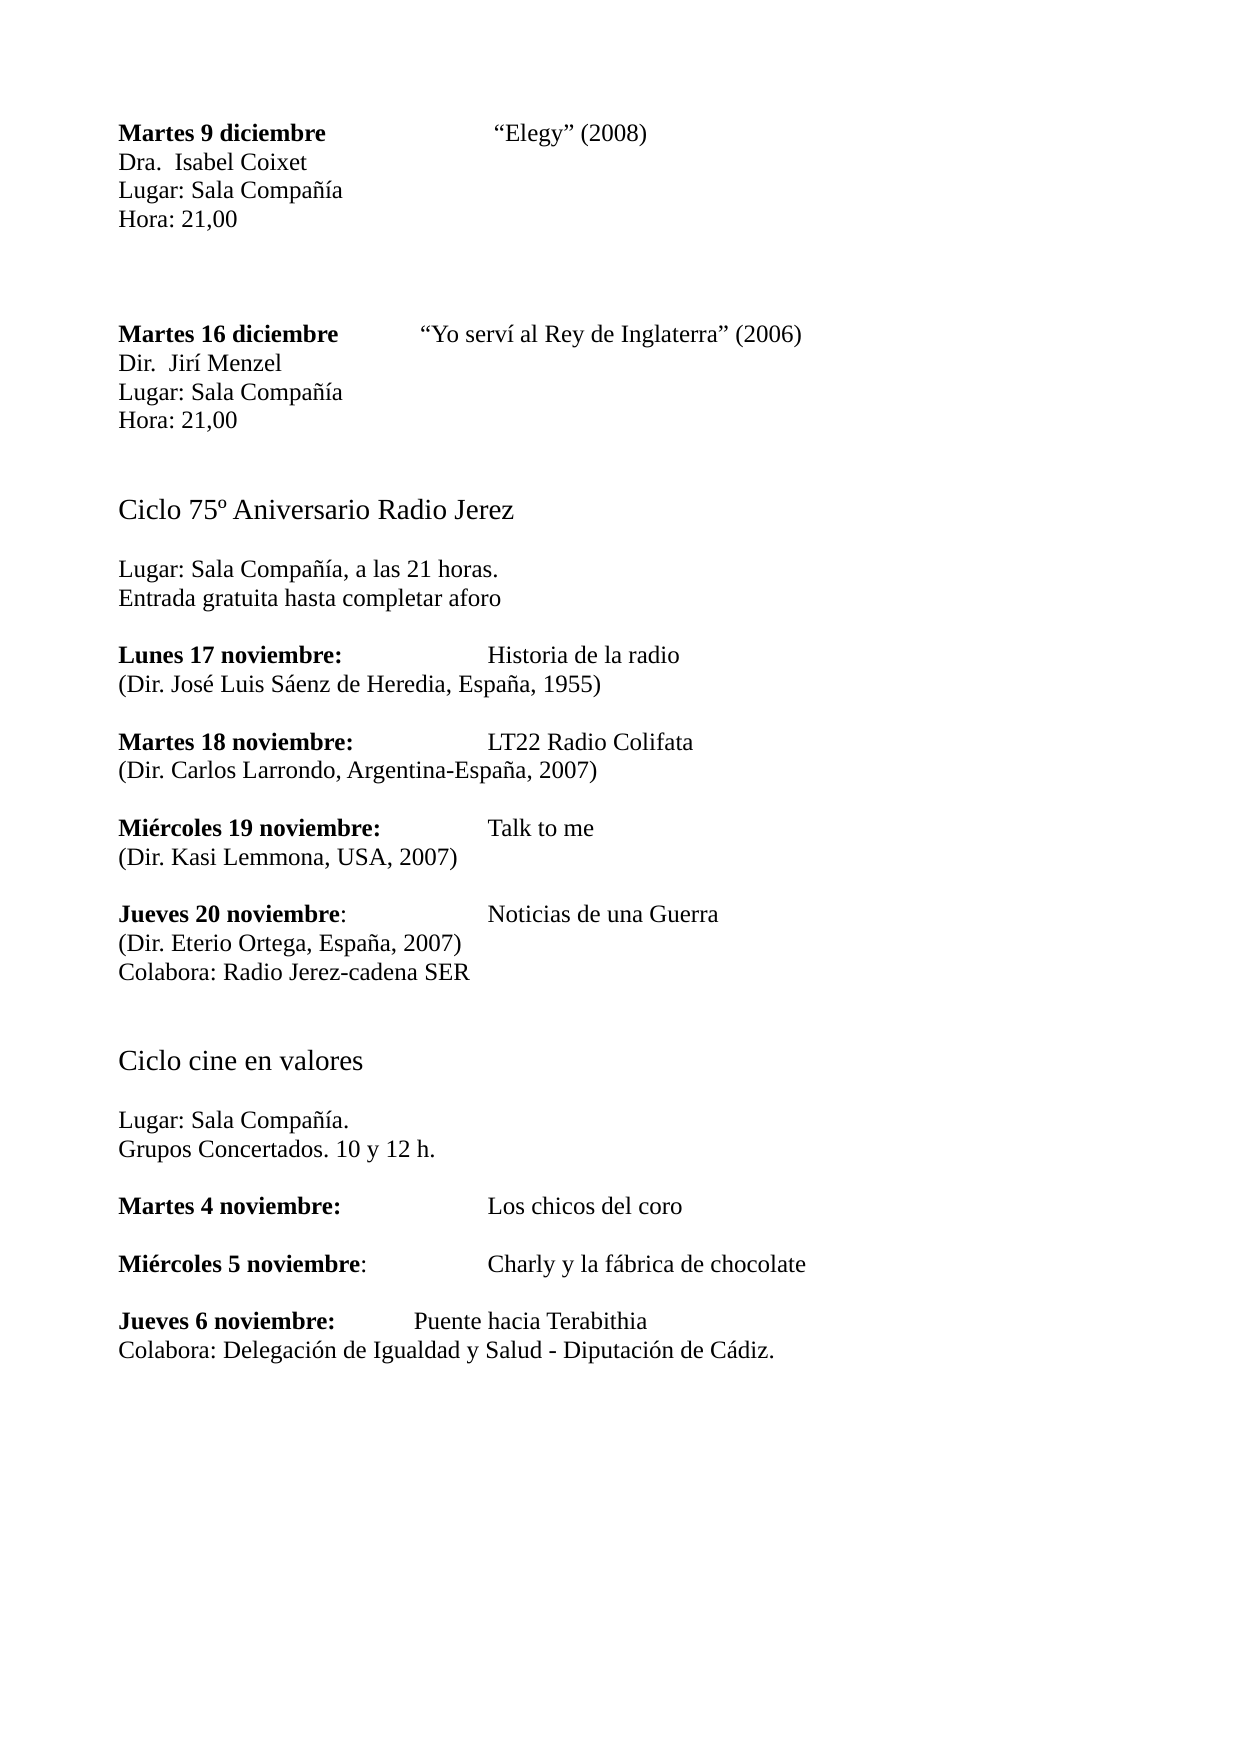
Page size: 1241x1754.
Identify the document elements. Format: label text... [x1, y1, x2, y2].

text Jueves 20 noviembre: Noticias de una Guerra [118, 899, 1122, 928]
text Entrada gratuita hasta completar aforo [118, 583, 1122, 612]
text Lugar: Sala Compañía. [118, 1105, 1122, 1134]
text (Dir. José Luis Sáenz de Heredia, España, 1955) [118, 669, 1122, 698]
text Grupos Concertados. 10 y 12 h. [118, 1134, 1122, 1163]
text Hora: 21,00 [118, 406, 1122, 434]
text Lugar: Sala Compañía, a las 21 horas. [118, 554, 1122, 583]
text (Dir. Carlos Larrondo, Argentina-España, 2007) [118, 755, 1122, 784]
text Martes 16 diciembre “Yo serví al Rey de Inglaterra” (2006) [118, 319, 1122, 348]
text Martes 18 noviembre: LT22 Radio Colifata [118, 727, 1122, 755]
text Lunes 17 noviembre: Historia de la radio [118, 640, 1122, 669]
text (Dir. Kasi Lemmona, USA, 2007) [118, 842, 1122, 870]
text Miércoles 5 noviembre: Charly y la fábrica de chocolate [118, 1249, 1122, 1278]
text Dra. Isabel Coixet [118, 147, 1122, 176]
text Ciclo 75º Aniversario Radio Jerez [118, 492, 1122, 525]
text Martes 9 diciembre “Elegy” (2008) [118, 118, 1122, 147]
text Jueves 6 noviembre: Puente hacia Terabithia [118, 1306, 1122, 1335]
text Colabora: Delegación de Igualdad y Salud - Diputación de Cádiz. [118, 1335, 1122, 1364]
text Lugar: Sala Compañía [118, 377, 1122, 406]
text Lugar: Sala Compañía [118, 176, 1122, 204]
text Ciclo cine en valores [118, 1043, 1122, 1076]
text Dir. Jirí Menzel [118, 348, 1122, 377]
text Hora: 21,00 [118, 204, 1122, 233]
text Martes 4 noviembre: Los chicos del coro [118, 1191, 1122, 1220]
text Colabora: Radio Jerez-cadena SER [118, 957, 1122, 985]
text (Dir. Eterio Ortega, España, 2007) [118, 928, 1122, 957]
text Miércoles 19 noviembre: Talk to me [118, 813, 1122, 842]
